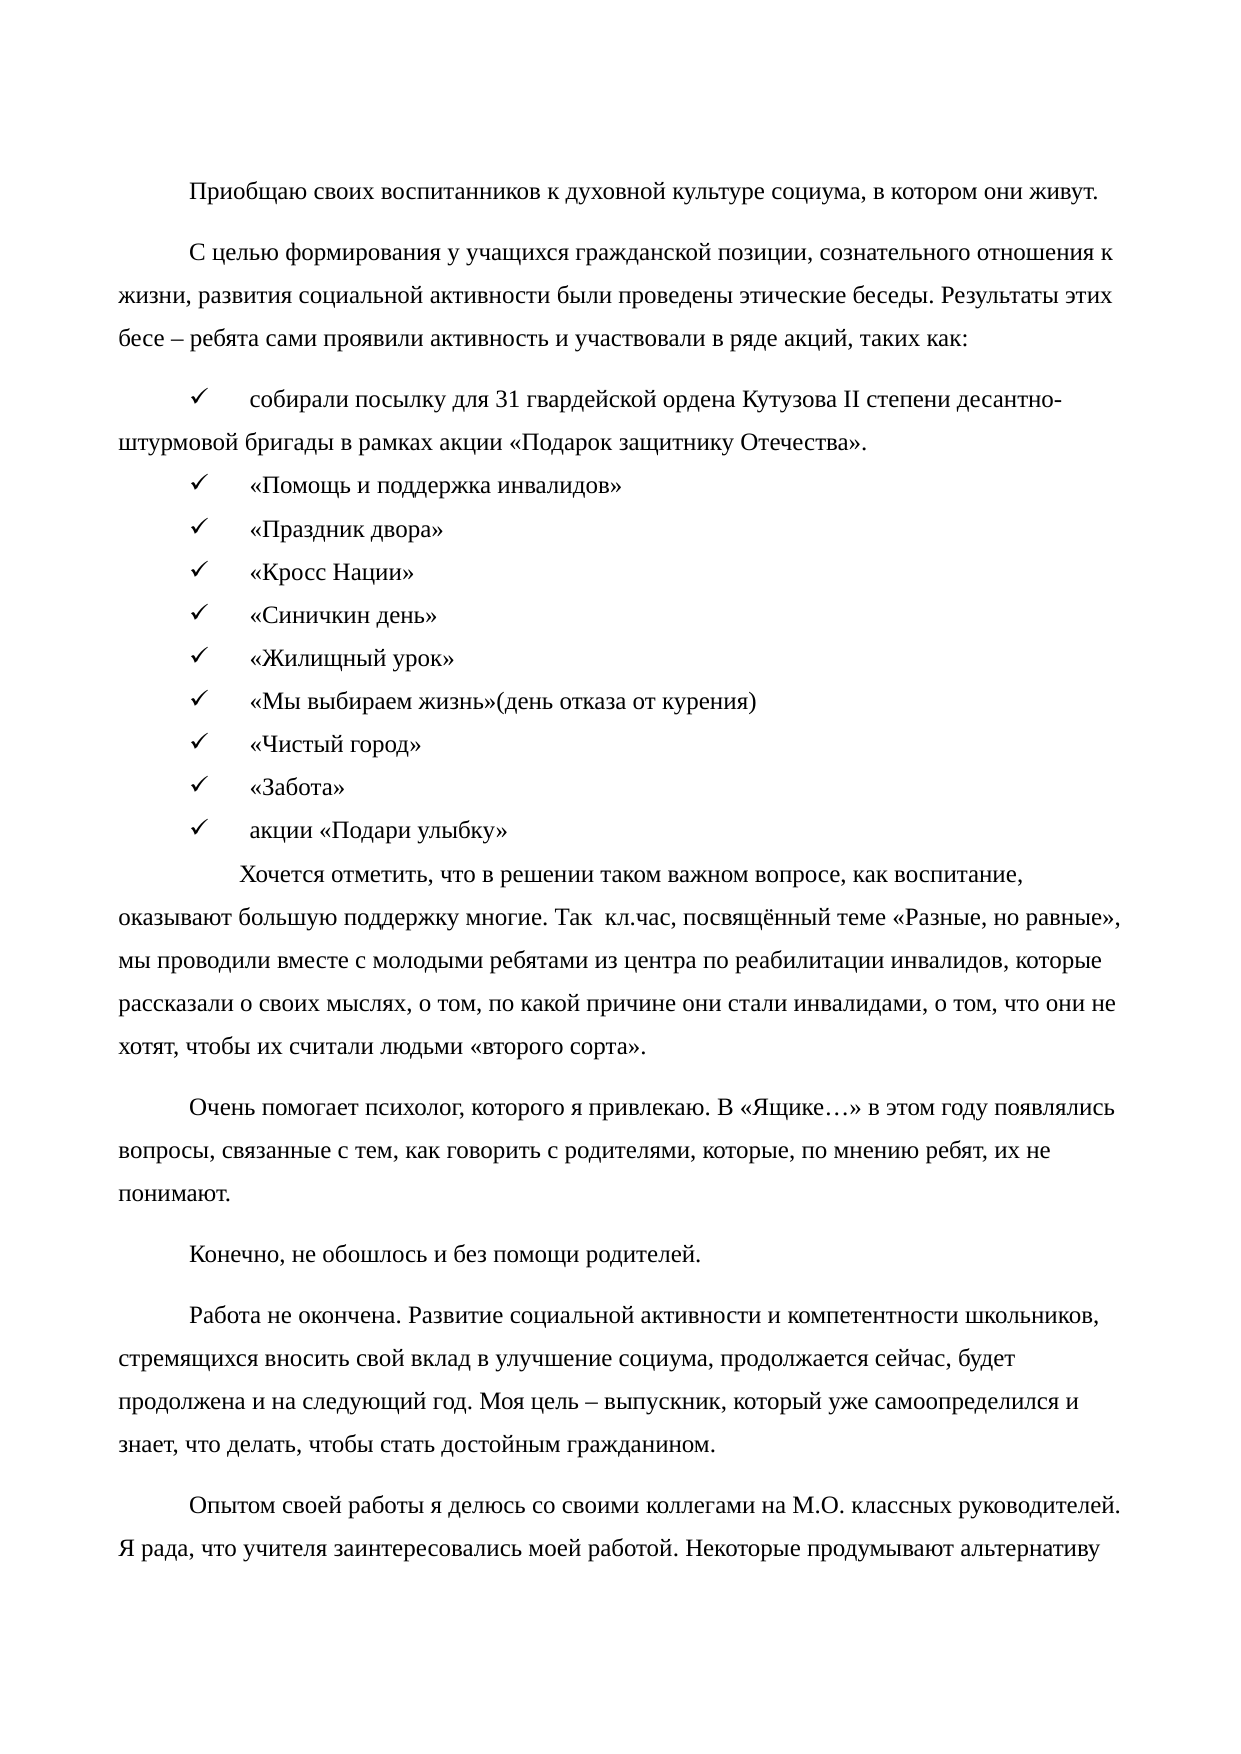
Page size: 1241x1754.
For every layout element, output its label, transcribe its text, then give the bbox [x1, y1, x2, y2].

list акции «Подари улыбку» [118, 816, 1122, 844]
text Конечно, не обошлось и без помощи родителей. [118, 1239, 1122, 1268]
list «Чистый город» [118, 729, 1122, 758]
list «Забота» [118, 772, 1122, 801]
text Хочется отметить, что в решении таком важном вопросе, как воспитание, оказывают большую поддержку многие. Так кл.час, посвящённый теме «Разные, но равные», мы проводили вместе с молодыми ребятами из центра по реабилитации инвалидов, которые рассказали о своих мыслях, о том, по какой причине они стали инвалидами, о том, что они не хотят, чтобы их считали людьми «второго сорта». [118, 859, 1122, 1060]
list «Мы выбираем жизнь»(день отказа от курения) [118, 686, 1122, 715]
list «Синичкин день» [118, 600, 1122, 629]
text Очень помогает психолог, которого я привлекаю. В «Ящике…» в этом году появлялись вопросы, связанные с тем, как говорить с родителями, которые, по мнению ребят, их не понимают. [118, 1092, 1122, 1207]
list собирали посылку для 31 гвардейской ордена Кутузова II степени десантно-штурмовой бригады в рамках акции «Подарок защитнику Отечества». [118, 384, 1122, 456]
list «Праздник двора» [118, 514, 1122, 542]
text Работа не окончена. Развитие социальной активности и компетентности школьников, стремящихся вносить свой вклад в улучшение социума, продолжается сейчас, будет продолжена и на следующий год. Моя цель – выпускник, который уже самоопределился и знает, что делать, чтобы стать достойным гражданином. [118, 1300, 1122, 1458]
list «Помощь и поддержка инвалидов» [118, 471, 1122, 499]
text Приобщаю своих воспитанников к духовной культуре социума, в котором они живут. [118, 176, 1122, 205]
text Опытом своей работы я делюсь со своими коллегами на М.О. классных руководителей. Я рада, что учителя заинтересовались моей работой. Некоторые продумывают альтернативу [118, 1490, 1122, 1562]
list «Кросс Нации» [118, 557, 1122, 586]
list «Жилищный урок» [118, 643, 1122, 672]
text С целью формирования у учащихся гражданской позиции, сознательного отношения к жизни, развития социальной активности были проведены этические беседы. Результаты этих бесе – ребята сами проявили активность и участвовали в ряде акций, таких как: [118, 237, 1122, 352]
